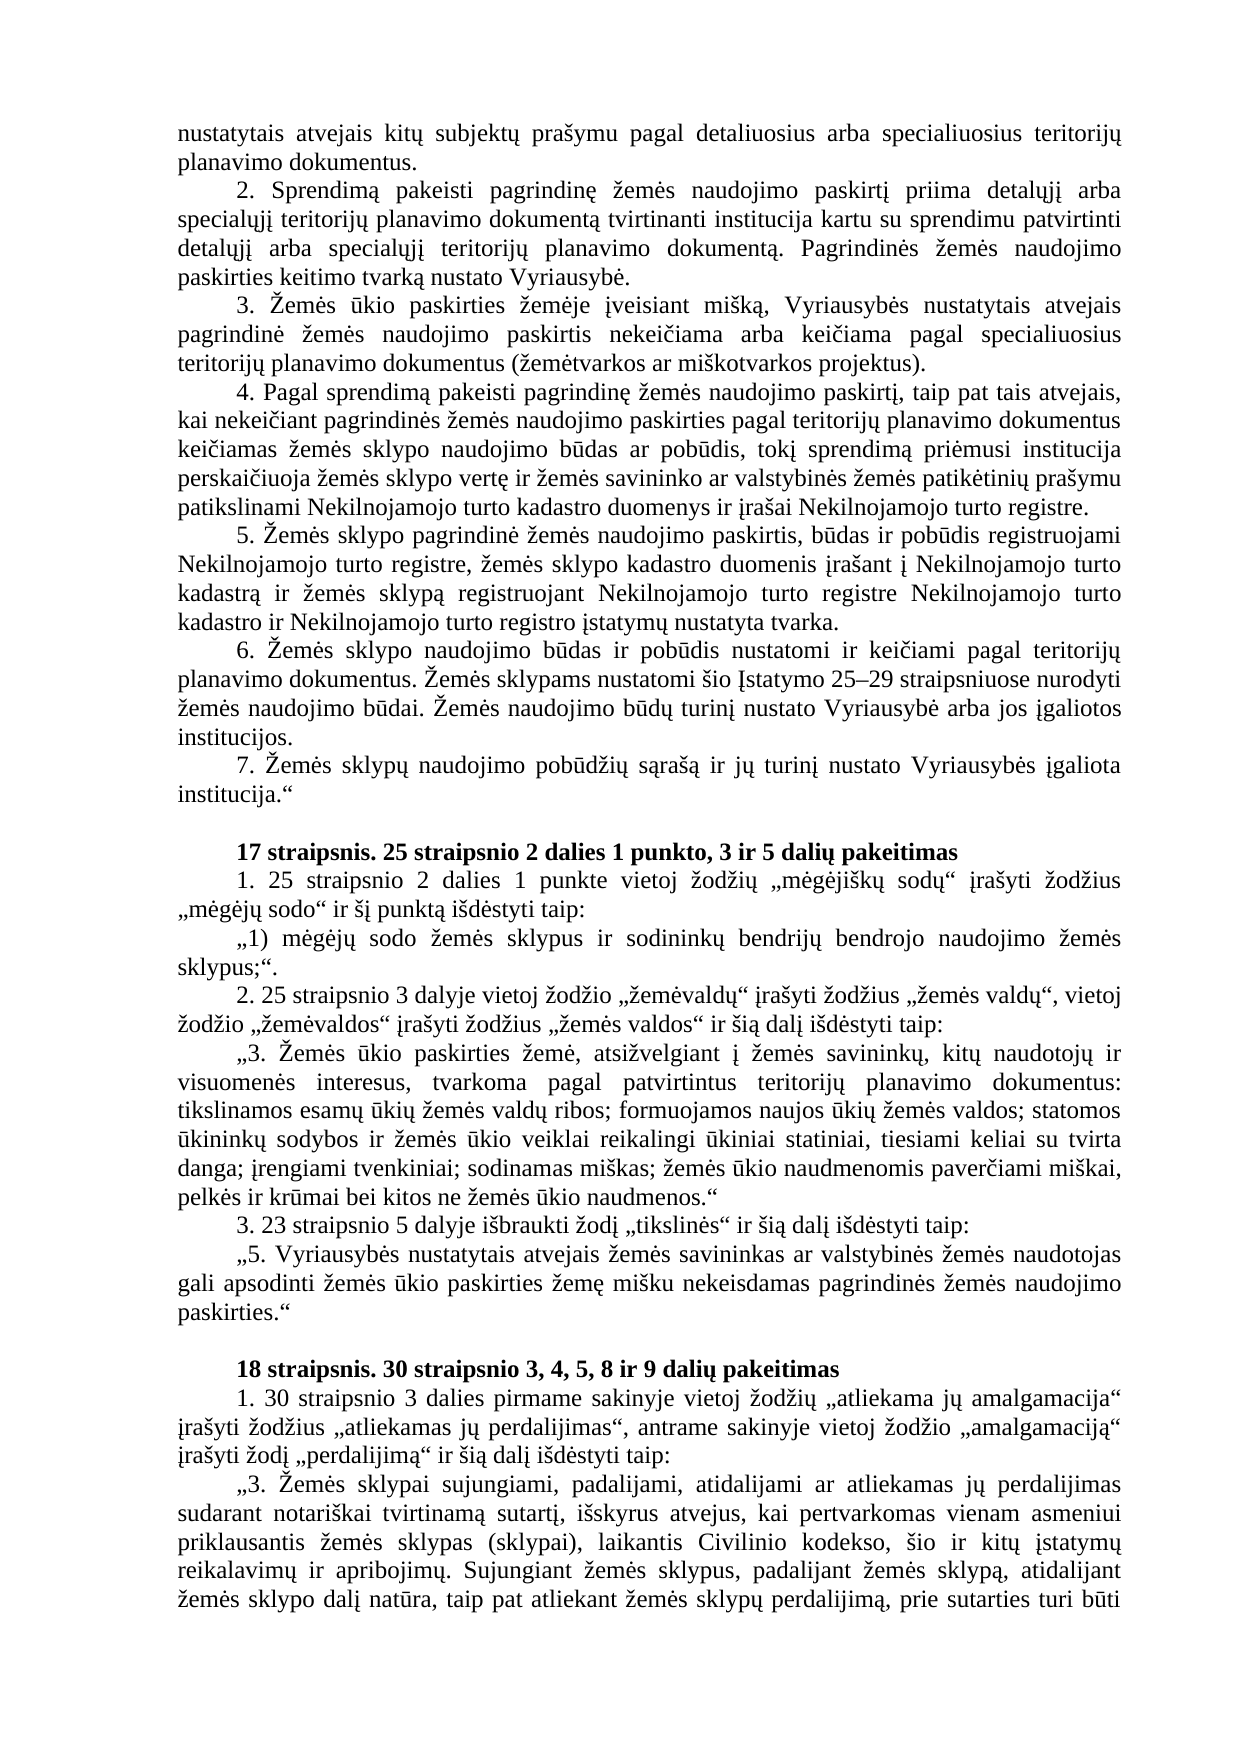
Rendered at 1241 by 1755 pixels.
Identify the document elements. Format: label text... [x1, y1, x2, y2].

text „5. Vyriausybės nustatytais atvejais žemės savininkas ar valstybinės žemės naudotojas gali apsodinti žemės ūkio paskirties žemę mišku nekeisdamas pagrindinės žemės naudojimo paskirties.“ [177, 1239, 1122, 1326]
text 1. 25 straipsnio 2 dalies 1 punkte vietoj žodžių „mėgėjiškų sodų“ įrašyti žodžius „mėgėjų sodo“ ir šį punktą išdėstyti taip: [177, 866, 1122, 923]
text „1) mėgėjų sodo žemės sklypus ir sodininkų bendrijų bendrojo naudojimo žemės sklypus;“. [177, 923, 1122, 981]
text 2. Sprendimą pakeisti pagrindinę žemės naudojimo paskirtį priima detalųjį arba specialųjį teritorijų planavimo dokumentą tvirtinanti institucija kartu su sprendimu patvirtinti detalųjį arba specialųjį teritorijų planavimo dokumentą. Pagrindinės žemės naudojimo paskirties keitimo tvarką nustato Vyriausybė. [177, 176, 1122, 291]
text 17 straipsnis. 25 straipsnio 2 dalies 1 punkto, 3 ir 5 dalių pakeitimas [177, 837, 1122, 866]
text 3. Žemės ūkio paskirties žemėje įveisiant mišką, Vyriausybės nustatytais atvejais pagrindinė žemės naudojimo paskirtis nekeičiama arba keičiama pagal specialiuosius teritorijų planavimo dokumentus (žemėtvarkos ar miškotvarkos projektus). [177, 291, 1122, 377]
text 4. Pagal sprendimą pakeisti pagrindinę žemės naudojimo paskirtį, taip pat tais atvejais, kai nekeičiant pagrindinės žemės naudojimo paskirties pagal teritorijų planavimo dokumentus keičiamas žemės sklypo naudojimo būdas ar pobūdis, tokį sprendimą priėmusi institucija perskaičiuoja žemės sklypo vertę ir žemės savininko ar valstybinės žemės patikėtinių prašymu patikslinami Nekilnojamojo turto kadastro duomenys ir įrašai Nekilnojamojo turto registre. [177, 377, 1122, 521]
text 7. Žemės sklypų naudojimo pobūdžių sąrašą ir jų turinį nustato Vyriausybės įgaliota institucija.“ [177, 751, 1122, 808]
text nustatytais atvejais kitų subjektų prašymu pagal detaliuosius arba specialiuosius teritorijų planavimo dokumentus. [177, 118, 1122, 176]
text „3. Žemės ūkio paskirties žemė, atsižvelgiant į žemės savininkų, kitų naudotojų ir visuomenės interesus, tvarkoma pagal patvirtintus teritorijų planavimo dokumentus: tikslinamos esamų ūkių žemės valdų ribos; formuojamos naujos ūkių žemės valdos; statomos ūkininkų sodybos ir žemės ūkio veiklai reikalingi ūkiniai statiniai, tiesiami keliai su tvirta danga; įrengiami tvenkiniai; sodinamas miškas; žemės ūkio naudmenomis paverčiami miškai, pelkės ir krūmai bei kitos ne žemės ūkio naudmenos.“ [177, 1038, 1122, 1211]
text 18 straipsnis. 30 straipsnio 3, 4, 5, 8 ir 9 dalių pakeitimas [177, 1354, 1122, 1383]
text 3. 23 straipsnio 5 dalyje išbraukti žodį „tikslinės“ ir šią dalį išdėstyti taip: [177, 1211, 1122, 1239]
text 2. 25 straipsnio 3 dalyje vietoj žodžio „žemėvaldų“ įrašyti žodžius „žemės valdų“, vietoj žodžio „žemėvaldos“ įrašyti žodžius „žemės valdos“ ir šią dalį išdėstyti taip: [177, 981, 1122, 1038]
text „3. Žemės sklypai sujungiami, padalijami, atidalijami ar atliekamas jų perdalijimas sudarant notariškai tvirtinamą sutartį, išskyrus atvejus, kai pertvarkomas vienam asmeniui priklausantis žemės sklypas (sklypai), laikantis Civilinio kodekso, šio ir kitų įstatymų reikalavimų ir apribojimų. Sujungiant žemės sklypus, padalijant žemės sklypą, atidalijant žemės sklypo dalį natūra, taip pat atliekant žemės sklypų perdalijimą, prie sutarties turi būti [177, 1469, 1122, 1613]
text 5. Žemės sklypo pagrindinė žemės naudojimo paskirtis, būdas ir pobūdis registruojami Nekilnojamojo turto registre, žemės sklypo kadastro duomenis įrašant į Nekilnojamojo turto kadastrą ir žemės sklypą registruojant Nekilnojamojo turto registre Nekilnojamojo turto kadastro ir Nekilnojamojo turto registro įstatymų nustatyta tvarka. [177, 521, 1122, 636]
text 1. 30 straipsnio 3 dalies pirmame sakinyje vietoj žodžių „atliekama jų amalgamacija“ įrašyti žodžius „atliekamas jų perdalijimas“, antrame sakinyje vietoj žodžio „amalgamaciją“ įrašyti žodį „perdalijimą“ ir šią dalį išdėstyti taip: [177, 1383, 1122, 1469]
text 6. Žemės sklypo naudojimo būdas ir pobūdis nustatomi ir keičiami pagal teritorijų planavimo dokumentus. Žemės sklypams nustatomi šio Įstatymo 25–29 straipsniuose nurodyti žemės naudojimo būdai. Žemės naudojimo būdų turinį nustato Vyriausybė arba jos įgaliotos institucijos. [177, 636, 1122, 751]
